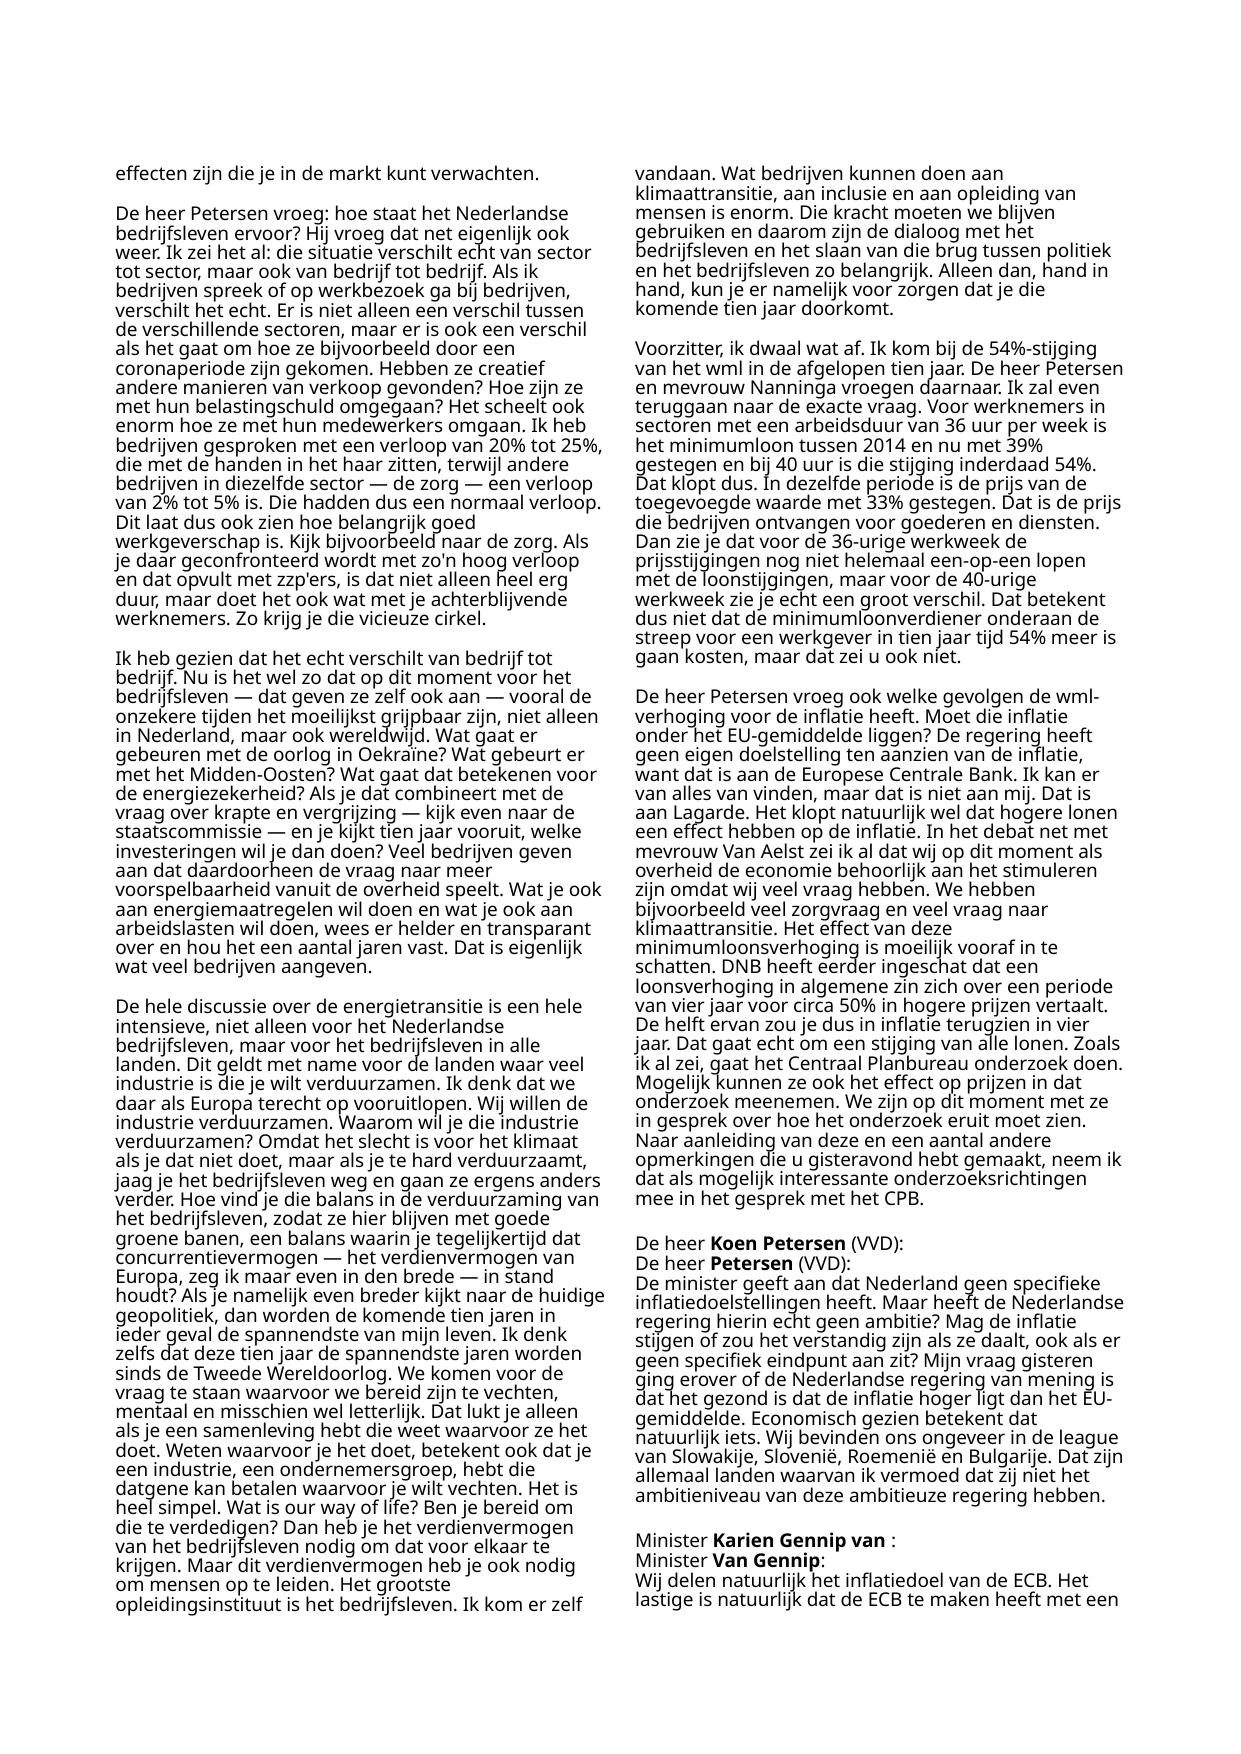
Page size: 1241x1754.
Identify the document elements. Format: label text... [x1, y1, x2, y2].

text De heer Petersen (VVD): [635, 1255, 1125, 1275]
text De heer Koen Petersen (VVD): [635, 1230, 1125, 1255]
text De hele discussie over de energietransitie is een hele intensieve, niet alleen voor het Nederlandse bedrijfsleven, maar voor het bedrijfsleven in alle landen. Dit geldt met name voor de landen waar veel industrie is die je wilt verduurzamen. Ik denk dat we daar als Europa terecht op vooruitlopen. Wij willen de industrie verduurzamen. Waarom wil je die industrie verduurzamen? Omdat het slecht is voor het klimaat als je dat niet doet, maar als je te hard verduurzaamt, jaag je het bedrijfsleven weg en gaan ze ergens anders verder. Hoe vind je die balans in de verduurzaming van het bedrijfsleven, zodat ze hier blijven met goede groene banen, een balans waarin je tegelijkertijd dat concurrentievermogen — het verdienvermogen van Europa, zeg ik maar even in den brede — in stand houdt? Als je namelijk even breder kijkt naar de huidige geopolitiek, dan worden de komende tien jaren in ieder geval de spannendste van mijn leven. Ik denk zelfs dat deze tien jaar de spannendste jaren worden sinds de Tweede Wereldoorlog. We komen voor de vraag te staan waarvoor we bereid zijn te vechten, mentaal en misschien wel letterlijk. Dat lukt je alleen als je een samenleving hebt die weet waarvoor ze het doet. Weten waarvoor je het doet, betekent ook dat je een industrie, een ondernemersgroep, hebt die datgene kan betalen waarvoor je wilt vechten. Het is heel simpel. Wat is our way of life? Ben je bereid om die te verdedigen? Dan heb je het verdienvermogen van het bedrijfsleven nodig om dat voor elkaar te krijgen. Maar dit verdienvermogen heb je ook nodig om mensen op te leiden. Het grootste opleidingsinstituut is het bedrijfsleven. Ik kom er zelf [115, 998, 605, 1615]
text De heer Petersen vroeg: hoe staat het Nederlandse bedrijfsleven ervoor? Hij vroeg dat net eigenlijk ook weer. Ik zei het al: die situatie verschilt echt van sector tot sector, maar ook van bedrijf tot bedrijf. Als ik bedrijven spreek of op werkbezoek ga bij bedrijven, verschilt het echt. Er is niet alleen een verschil tussen de verschillende sectoren, maar er is ook een verschil als het gaat om hoe ze bijvoorbeeld door een coronaperiode zijn gekomen. Hebben ze creatief andere manieren van verkoop gevonden? Hoe zijn ze met hun belastingschuld omgegaan? Het scheelt ook enorm hoe ze met hun medewerkers omgaan. Ik heb bedrijven gesproken met een verloop van 20% tot 25%, die met de handen in het haar zitten, terwijl andere bedrijven in diezelfde sector — de zorg — een verloop van 2% tot 5% is. Die hadden dus een normaal verloop. Dit laat dus ook zien hoe belangrijk goed werkgeverschap is. Kijk bijvoorbeeld naar de zorg. Als je daar geconfronteerd wordt met zo'n hoog verloop en dat opvult met zzp'ers, is dat niet alleen heel erg duur, maar doet het ook wat met je achterblijvende werknemers. Zo krijg je die vicieuze cirkel. [115, 205, 605, 629]
text Minister Van Gennip: [635, 1552, 1125, 1572]
text vandaan. Wat bedrijven kunnen doen aan klimaattransitie, aan inclusie en aan opleiding van mensen is enorm. Die kracht moeten we blijven gebruiken en daarom zijn de dialoog met het bedrijfsleven en het slaan van die brug tussen politiek en het bedrijfsleven zo belangrijk. Alleen dan, hand in hand, kun je er namelijk voor zorgen dat je die komende tien jaar doorkomt. [635, 165, 1125, 319]
text effecten zijn die je in de markt kunt verwachten. [115, 165, 605, 184]
text Minister Karien Gennip van : [635, 1527, 1125, 1552]
text Voorzitter, ik dwaal wat af. Ik kom bij de 54%-stijging van het wml in de afgelopen tien jaar. De heer Petersen en mevrouw Nanninga vroegen daarnaar. Ik zal even teruggaan naar de exacte vraag. Voor werknemers in sectoren met een arbeidsduur van 36 uur per week is het minimumloon tussen 2014 en nu met 39% gestegen en bij 40 uur is die stijging inderdaad 54%. Dat klopt dus. In dezelfde periode is de prijs van de toegevoegde waarde met 33% gestegen. Dat is de prijs die bedrijven ontvangen voor goederen en diensten. Dan zie je dat voor de 36-urige werkweek de prijsstijgingen nog niet helemaal een-op-een lopen met de loonstijgingen, maar voor de 40-urige werkweek zie je echt een groot verschil. Dat betekent dus niet dat de minimumloonverdiener onderaan de streep voor een werkgever in tien jaar tijd 54% meer is gaan kosten, maar dat zei u ook niet. [635, 340, 1125, 668]
text De heer Petersen vroeg ook welke gevolgen de wml-verhoging voor de inflatie heeft. Moet die inflatie onder het EU-gemiddelde liggen? De regering heeft geen eigen doelstelling ten aanzien van de inflatie, want dat is aan de Europese Centrale Bank. Ik kan er van alles van vinden, maar dat is niet aan mij. Dat is aan Lagarde. Het klopt natuurlijk wel dat hogere lonen een effect hebben op de inflatie. In het debat net met mevrouw Van Aelst zei ik al dat wij op dit moment als overheid de economie behoorlijk aan het stimuleren zijn omdat wij veel vraag hebben. We hebben bijvoorbeeld veel zorgvraag en veel vraag naar klimaattransitie. Het effect van deze minimumloonsverhoging is moeilijk vooraf in te schatten. DNB heeft eerder ingeschat dat een loonsverhoging in algemene zin zich over een periode van vier jaar voor circa 50% in hogere prijzen vertaalt. De helft ervan zou je dus in inflatie terugzien in vier jaar. Dat gaat echt om een stijging van alle lonen. Zoals ik al zei, gaat het Centraal Planbureau onderzoek doen. Mogelijk kunnen ze ook het effect op prijzen in dat onderzoek meenemen. We zijn op dit moment met ze in gesprek over hoe het onderzoek eruit moet zien. Naar aanleiding van deze en een aantal andere opmerkingen die u gisteravond hebt gemaakt, neem ik dat als mogelijk interessante onderzoeksrichtingen mee in het gesprek met het CPB. [635, 688, 1125, 1209]
text Wij delen natuurlijk het inflatiedoel van de ECB. Het lastige is natuurlijk dat de ECB te maken heeft met een [635, 1572, 1125, 1610]
text De minister geeft aan dat Nederland geen specifieke inflatiedoelstellingen heeft. Maar heeft de Nederlandse regering hierin echt geen ambitie? Mag de inflatie stijgen of zou het verstandig zijn als ze daalt, ook als er geen specifiek eindpunt aan zit? Mijn vraag gisteren ging erover of de Nederlandse regering van mening is dat het gezond is dat de inflatie hoger ligt dan het EU-gemiddelde. Economisch gezien betekent dat natuurlijk iets. Wij bevinden ons ongeveer in de league van Slowakije, Slovenië, Roemenië en Bulgarije. Dat zijn allemaal landen waarvan ik vermoed dat zij niet het ambitieniveau van deze ambitieuze regering hebben. [635, 1275, 1125, 1506]
text Ik heb gezien dat het echt verschilt van bedrijf tot bedrijf. Nu is het wel zo dat op dit moment voor het bedrijfsleven — dat geven ze zelf ook aan — vooral de onzekere tijden het moeilijkst grijpbaar zijn, niet alleen in Nederland, maar ook wereldwijd. Wat gaat er gebeuren met de oorlog in Oekraïne? Wat gebeurt er met het Midden-Oosten? Wat gaat dat betekenen voor de energiezekerheid? Als je dat combineert met de vraag over krapte en vergrijzing — kijk even naar de staatscommissie — en je kijkt tien jaar vooruit, welke investeringen wil je dan doen? Veel bedrijven geven aan dat daardoorheen de vraag naar meer voorspelbaarheid vanuit de overheid speelt. Wat je ook aan energiemaatregelen wil doen en wat je ook aan arbeidslasten wil doen, wees er helder en transparant over en hou het een aantal jaren vast. Dat is eigenlijk wat veel bedrijven aangeven. [115, 650, 605, 978]
